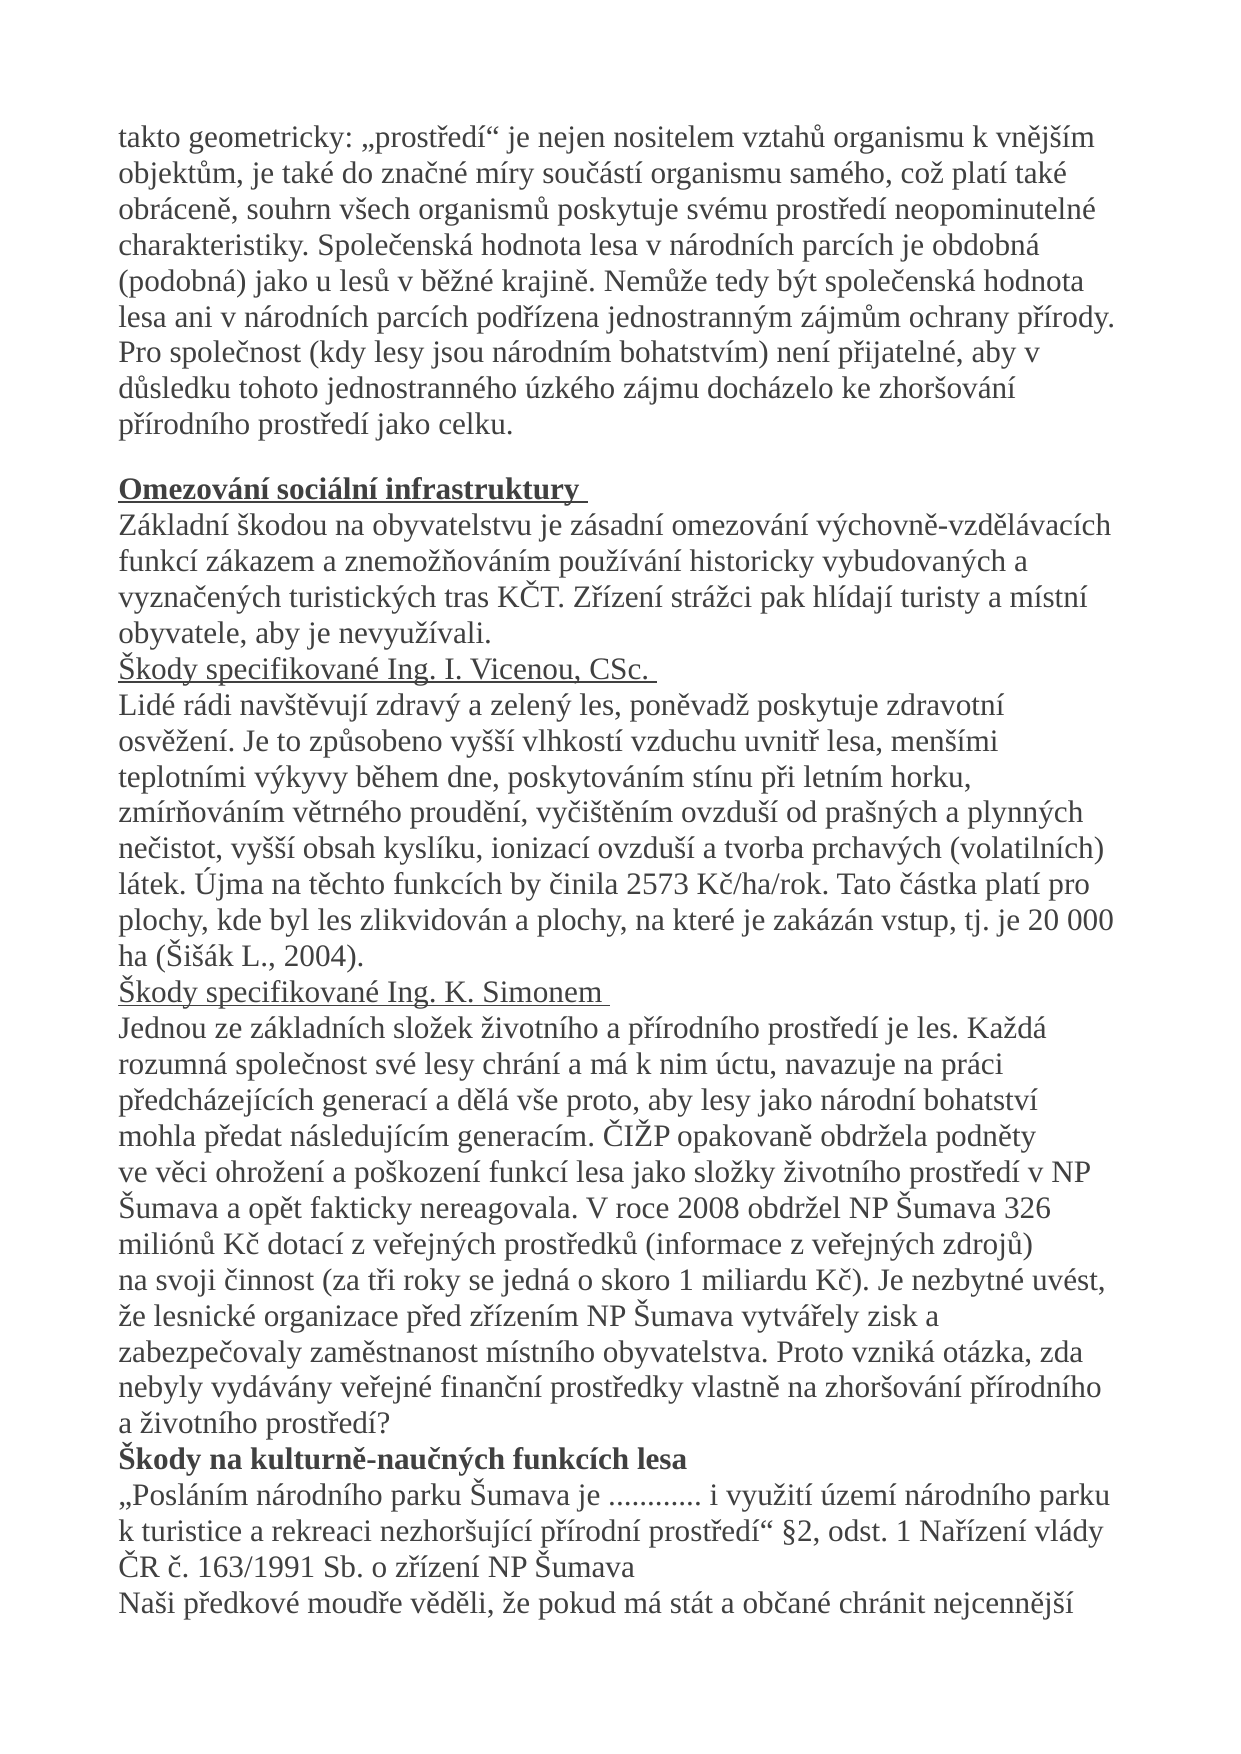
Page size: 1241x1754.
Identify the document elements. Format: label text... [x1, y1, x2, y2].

text „Posláním národního parku Šumava je ............ i využití území národního parku k turistice a rekreaci nezhoršující přírodní prostředí“ §2, odst. 1 Nařízení vlády ČR č. 163/1991 Sb. o zřízení NP Šumava [118, 1477, 1122, 1584]
text Lidé rádi navštěvují zdravý a zelený les, poněvadž poskytuje zdravotní osvěžení. Je to způsobeno vyšší vlhkostí vzduchu uvnitř lesa, menšími teplotními výkyvy během dne, poskytováním stínu při letním horku, zmírňováním větrného proudění, vyčištěním ovzduší od prašných a plynných nečistot, vyšší obsah kyslíku, ionizací ovzduší a tvorba prchavých (volatilních) látek. Újma na těchto funkcích by činila 2573 Kč/ha/rok. Tato částka platí pro plochy, kde byl les zlikvidován a plochy, na které je zakázán vstup, tj. je 20 000 ha (Šišák L., 2004). [118, 686, 1122, 973]
text Základní škodou na obyvatelstvu je zásadní omezování výchovně-vzdělávacích funkcí zákazem a znemožňováním používání historicky vybudovaných a vyznačených turistických tras KČT. Zřízení strážci pak hlídají turisty a místní obyvatele, aby je nevyužívali. [118, 506, 1122, 650]
text Škody specifikované Ing. K. Simonem [118, 973, 1122, 1009]
text Omezování sociální infrastruktury [118, 470, 1122, 506]
text Škody na kulturně-naučných funkcích lesa [118, 1441, 1122, 1477]
text Jednou ze základních složek životního a přírodního prostředí je les. Každá rozumná společnost své lesy chrání a má k nim úctu, navazuje na práci předcházejících generací a dělá vše proto, aby lesy jako národní bohatství mohla předat následujícím generacím. ČIŽP opakovaně obdržela podněty ve věci ohrožení a poškození funkcí lesa jako složky životního prostředí v NP Šumava a opět fakticky nereagovala. V roce 2008 obdržel NP Šumava 326 miliónů Kč dotací z veřejných prostředků (informace z veřejných zdrojů) na svoji činnost (za tři roky se jedná o skoro 1 miliardu Kč). Je nezbytné uvést, že lesnické organizace před zřízením NP Šumava vytvářely zisk a zabezpečovaly zaměstnanost místního obyvatelstva. Proto vzniká otázka, zda nebyly vydávány veřejné finanční prostředky vlastně na zhoršování přírodního a životního prostředí? [118, 1009, 1122, 1441]
text takto geometricky: „prostředí“ je nejen nositelem vztahů organismu k vnějším objektům, je také do značné míry součástí organismu samého, což platí také obráceně, souhrn všech organismů poskytuje svému prostředí neopominutelné charakteristiky. Společenská hodnota lesa v národních parcích je obdobná (podobná) jako u lesů v běžné krajině. Nemůže tedy být společenská hodnota lesa ani v národních parcích podřízena jednostranným zájmům ochrany přírody. Pro společnost (kdy lesy jsou národním bohatstvím) není přijatelné, aby v důsledku tohoto jednostranného úzkého zájmu docházelo ke zhoršování přírodního prostředí jako celku. [118, 118, 1122, 442]
text Naši předkové moudře věděli, že pokud má stát a občané chránit nejcennější [118, 1584, 1122, 1620]
text Škody specifikované Ing. I. Vicenou, CSc. [118, 650, 1122, 686]
